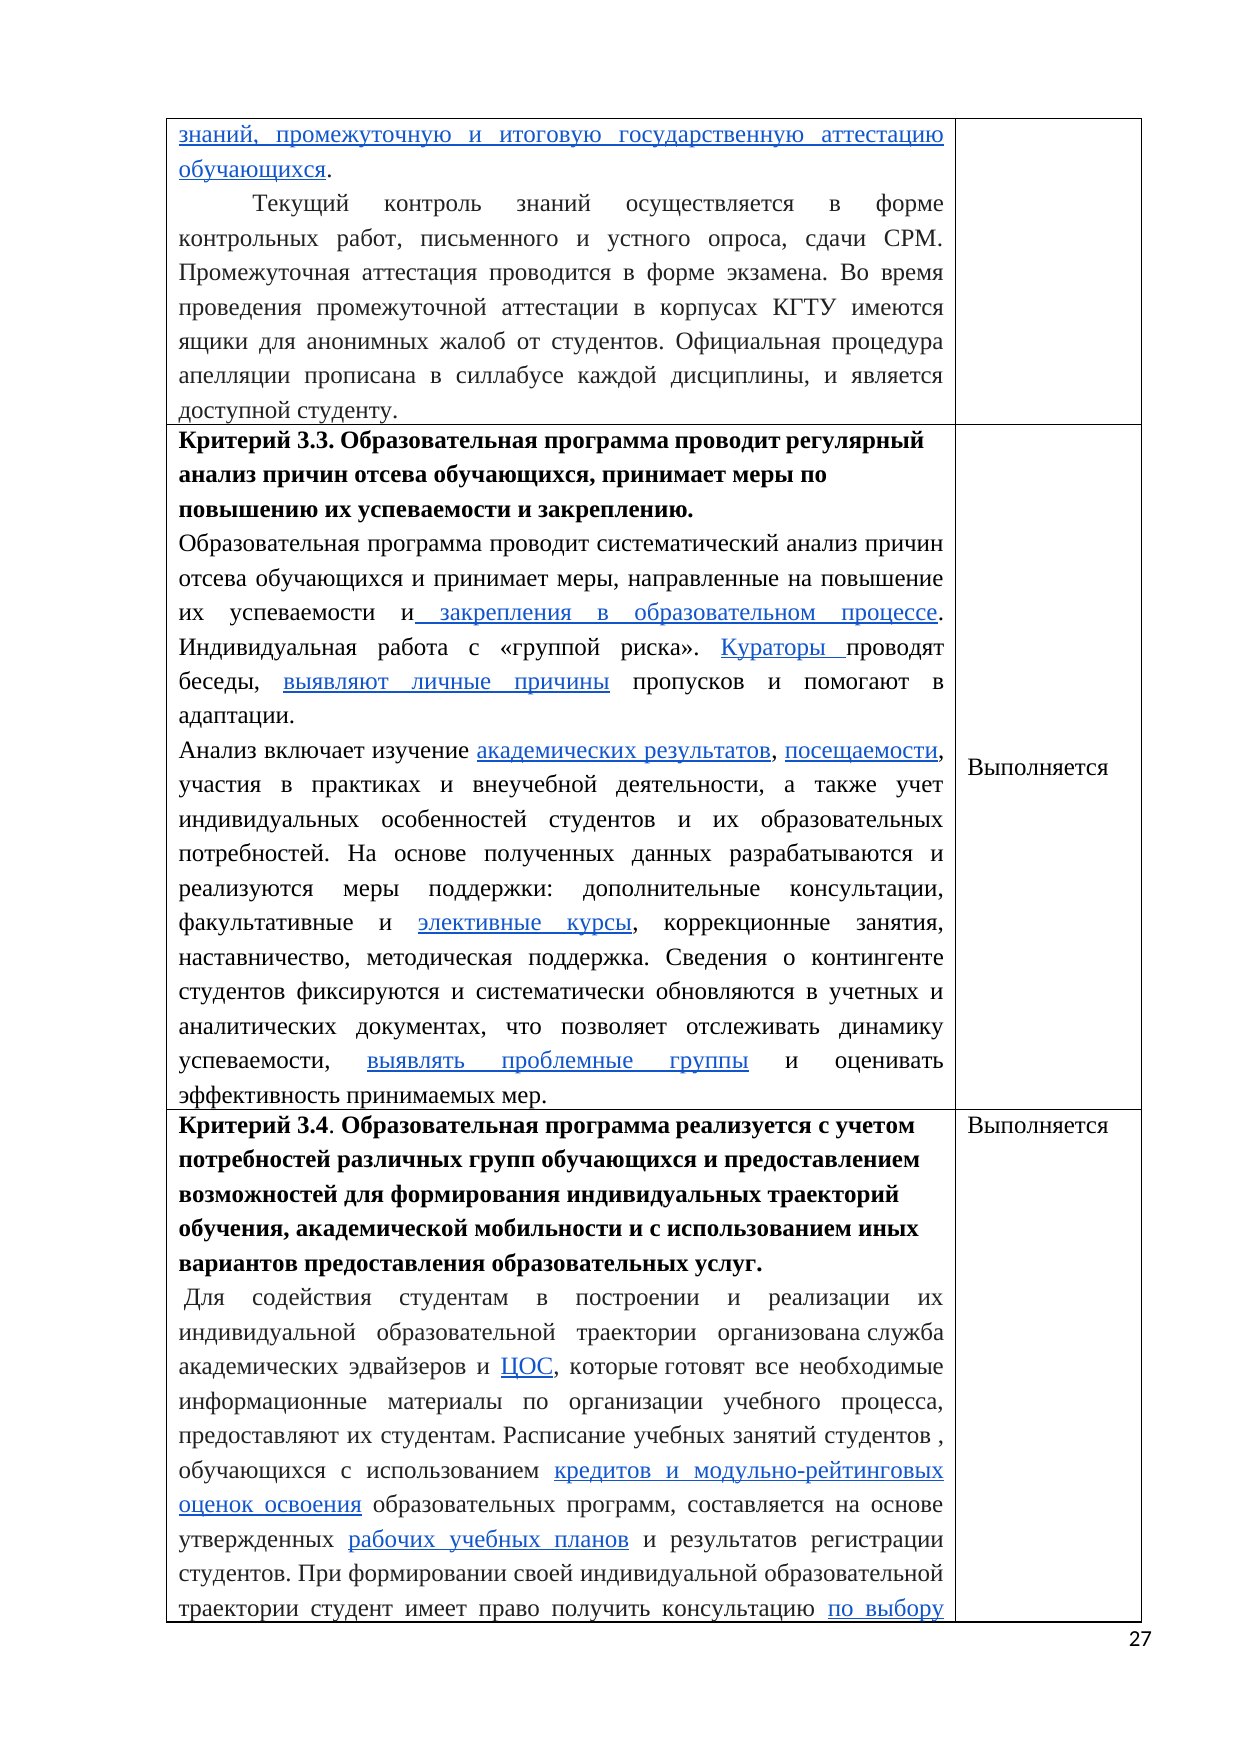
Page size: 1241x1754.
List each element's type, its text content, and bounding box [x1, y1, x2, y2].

table_cell Выполняется [956, 1110, 1141, 1621]
table_cell Критерий 3.4. Образовательная программа реализуется с учетом потребностей различных групп обучающихся и предоставлением возможностей для формирования индивидуальных траекторий обучения, академической мобильности и с использованием иных вариантов предоставления образовательных услуг. Для содействия студентам в построении и реализации их индивидуальной образовательной траектории организована служба академических эдвайзеров и ЦОС, которые готовят все необходимые информационные материалы по организации учебного процесса, предоставляют их студентам. Расписание учебных занятий студентов , обучающихся с использованием кредитов и модульно-рейтинговых оценок освоения образовательных программ, составляется на основе утвержденных рабочих учебных планов и результатов регистрации студентов. При формировании своей индивидуальной образовательной траектории студент имеет право получить консультацию по выбору [167, 1110, 955, 1621]
table_cell знаний, промежуточную и итоговую государственную аттестацию обучающихся. Текущий контроль знаний осуществляется в форме контрольных работ, письменного и устного опроса, сдачи СРМ. Промежуточная аттестация проводится в форме экзамена. Во время проведения промежуточной аттестации в корпусах КГТУ имеются ящики для анонимных жалоб от студентов. Официальная процедура апелляции прописана в силлабусе каждой дисциплины, и является доступной студенту. [167, 119, 955, 424]
table_cell [956, 119, 1141, 424]
table_cell Выполняется [956, 425, 1141, 1109]
table_cell Критерий 3.3. Образовательная программа проводит регулярный анализ причин отсева обучающихся, принимает меры по повышению их успеваемости и закреплению. Образовательная программа проводит систематический анализ причин отсева обучающихся и принимает меры, направленные на повышение их успеваемости и закрепления в образовательном процессе. Индивидуальная работа с «группой риска». Кураторы проводят беседы, выявляют личные причины пропусков и помогают в адаптации. Анализ включает изучение академических результатов, посещаемости, участия в практиках и внеучебной деятельности, а также учет индивидуальных особенностей студентов и их образовательных потребностей. На основе полученных данных разрабатываются и реализуются меры поддержки: дополнительные консультации, факультативные и элективные курсы, коррекционные занятия, наставничество, методическая поддержка. Сведения о контингенте студентов фиксируются и систематически обновляются в учетных и аналитических документах, что позволяет отслеживать динамику успеваемости, выявлять проблемные группы и оценивать эффективность принимаемых мер. [167, 425, 955, 1109]
